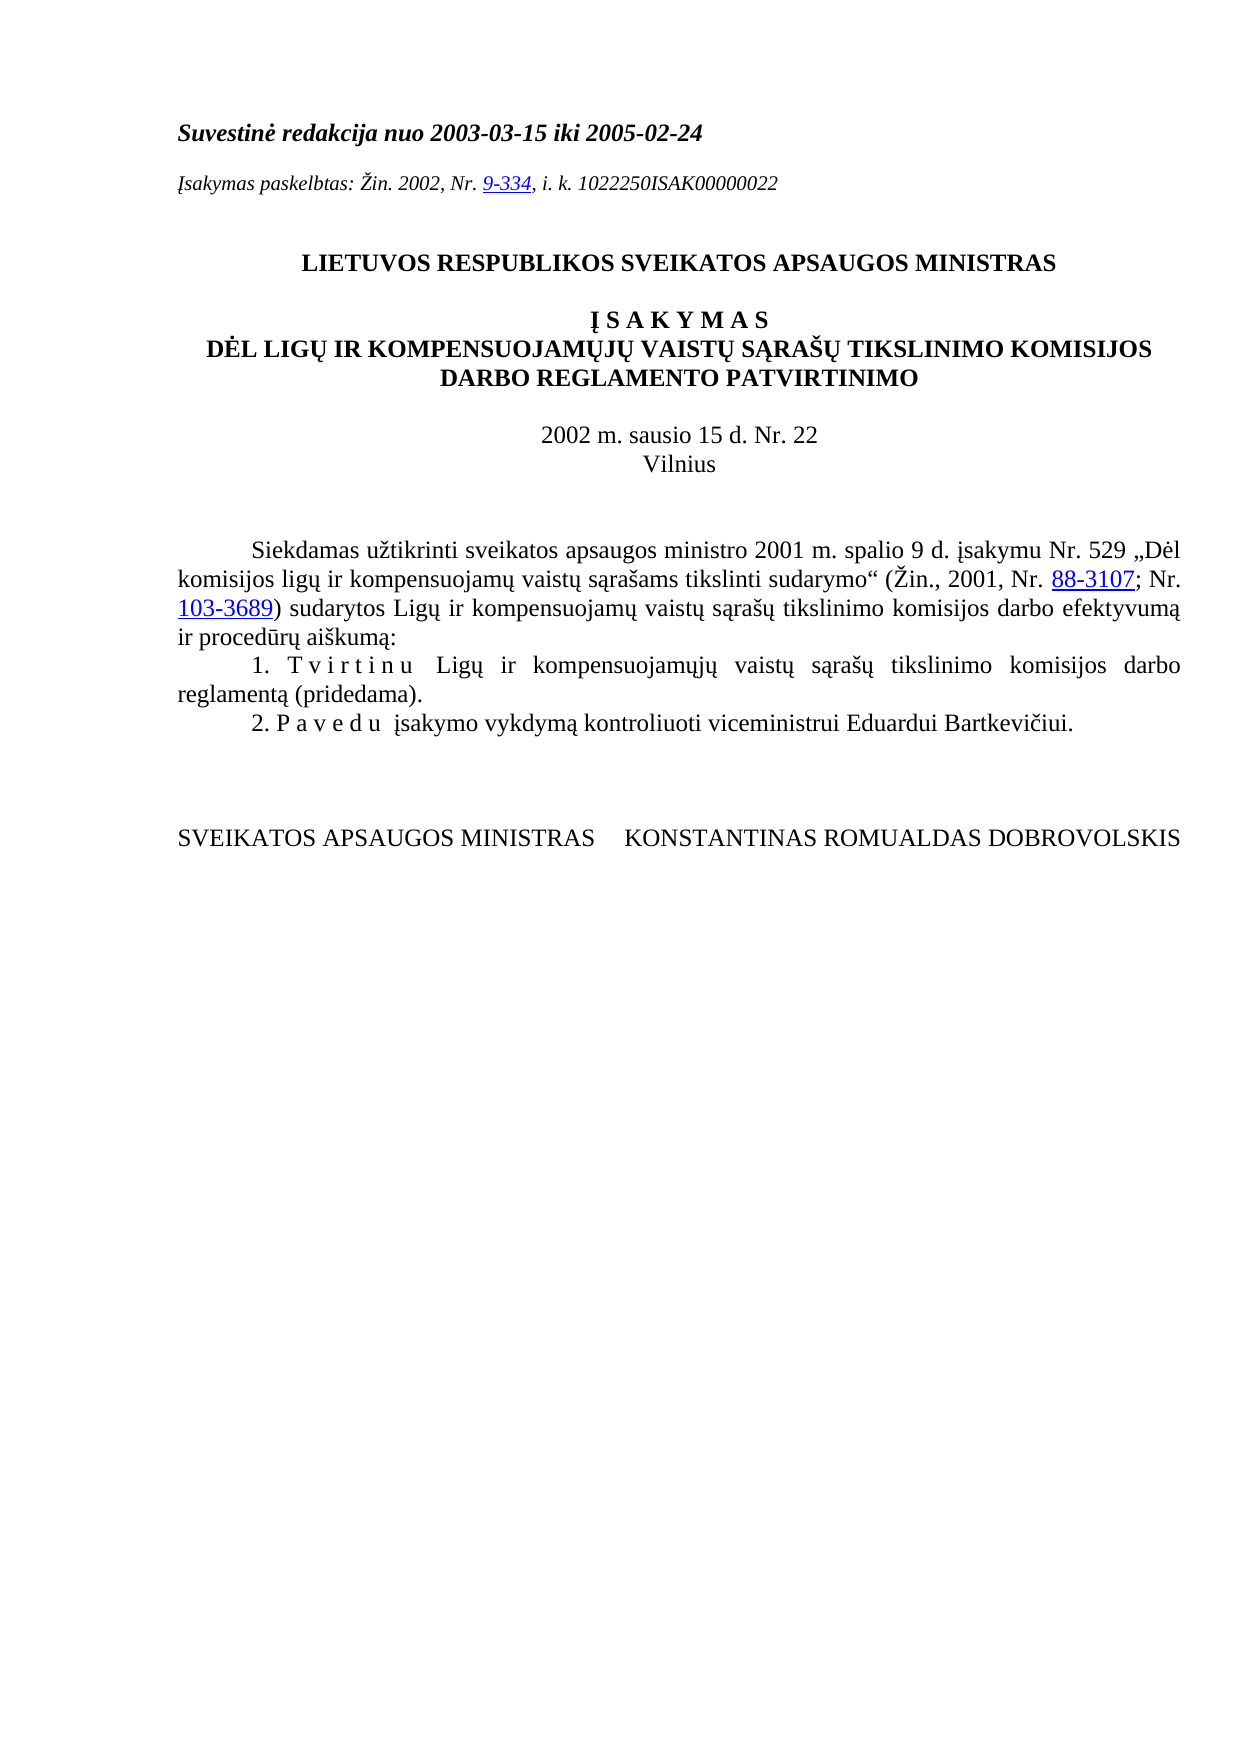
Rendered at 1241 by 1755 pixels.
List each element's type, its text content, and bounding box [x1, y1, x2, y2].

text SVEIKATOS APSAUGOS MINISTRAS KONSTANTINAS ROMUALDAS DOBROVOLSKIS [177, 823, 1181, 852]
text Suvestinė redakcija nuo 2003-03-15 iki 2005-02-24 [177, 118, 1181, 147]
text DĖL LIGŲ IR KOMPENSUOJAMŲJŲ VAISTŲ SĄRAŠŲ TIKSLINIMO KOMISIJOS DARBO REGLAMENTO PATVIRTINIMO [177, 334, 1181, 392]
text Vilnius [177, 449, 1181, 478]
text Įsakymas paskelbtas: Žin. 2002, Nr. 9-334, i. k. 1022250ISAK00000022 [177, 171, 1181, 195]
text 2. Pavedu įsakymo vykdymą kontroliuoti viceministrui Eduardui Bartkevičiui. [177, 708, 1181, 737]
text 2002 m. sausio 15 d. Nr. 22 [177, 420, 1181, 449]
text Siekdamas užtikrinti sveikatos apsaugos ministro 2001 m. spalio 9 d. įsakymu Nr. 529 „Dėl komisijos ligų ir kompensuojamų vaistų sąrašams tikslinti sudarymo“ (Žin., 2001, Nr. 88-3107; Nr. 103-3689) sudarytos Ligų ir kompensuojamų vaistų sąrašų tikslinimo komisijos darbo efektyvumą ir procedūrų aiškumą: [177, 535, 1181, 650]
text LIETUVOS RESPUBLIKOS SVEIKATOS APSAUGOS MINISTRAS [177, 248, 1181, 277]
text 1. Tvirtinu Ligų ir kompensuojamųjų vaistų sąrašų tikslinimo komisijos darbo reglamentą (pridedama). [177, 650, 1181, 708]
text Į S A K Y M A S [177, 305, 1181, 334]
